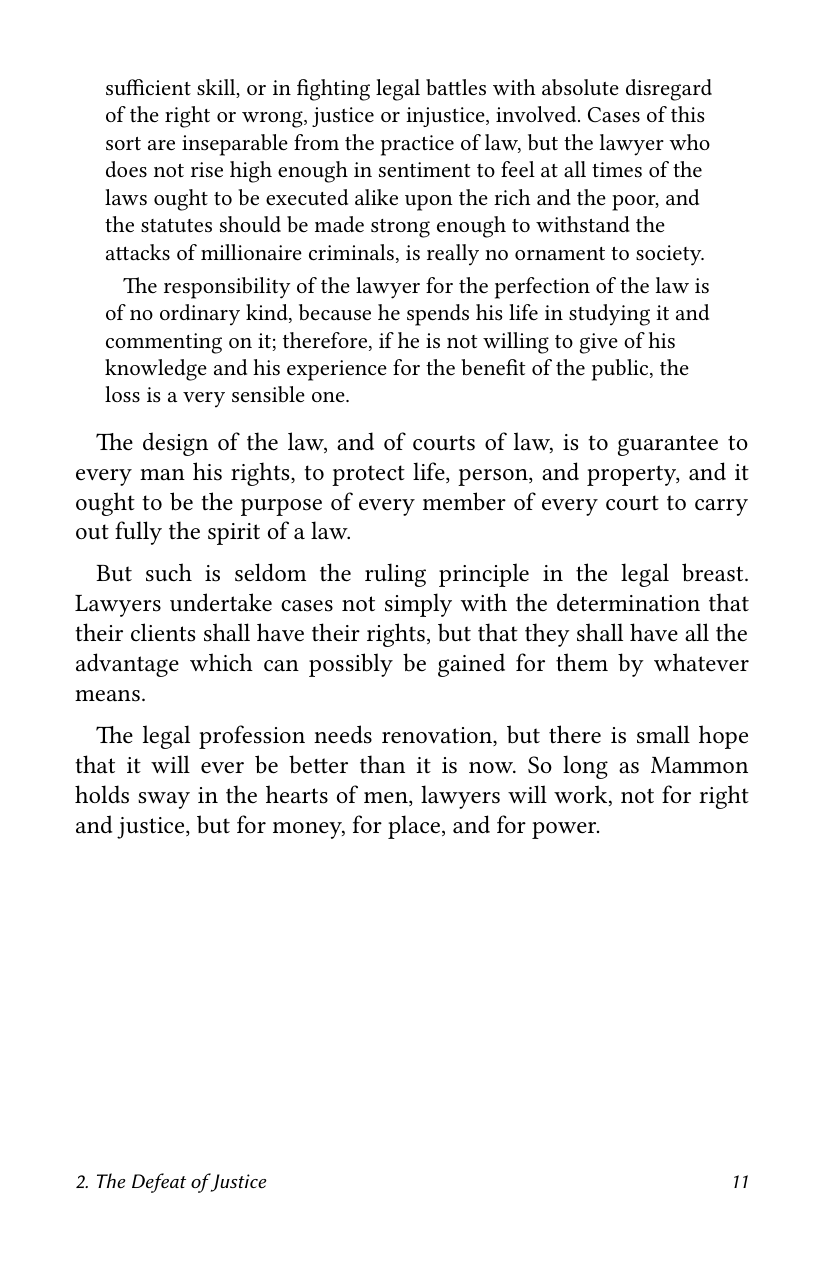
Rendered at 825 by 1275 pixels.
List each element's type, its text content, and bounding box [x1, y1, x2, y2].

text The legal profession needs renovation, but there is small hope that it will ever be better than it is now. So long as Mammon holds sway in the hearts of men, lawyers will work, not for right and justice, but for money, for place, and for power. [75, 721, 750, 839]
text The responsibility of the lawyer for the perfection of the law is of no ordinary kind, because he spends his life in studying it and commenting on it; therefore, if he is not willing to give of his knowledge and his experience for the benefit of the public, the loss is a very sensible one. [105, 273, 720, 408]
text sufficient skill, or in fighting legal battles with absolute disregard of the right or wrong, justice or injustice, involved. Cases of this sort are inseparable from the practice of law, but the lawyer who does not rise high enough in sentiment to feel at all times of the laws ought to be executed alike upon the rich and the poor, and the statutes should be made strong enough to withstand the attacks of millionaire criminals, is really no ornament to society. [105, 75, 720, 266]
text But such is seldom the ruling principle in the legal breast. Lawyers undertake cases not simply with the determination that their clients shall have their rights, but that they shall have all the advantage which can possibly be gained for them by whatever means. [75, 559, 750, 708]
text The design of the law, and of courts of law, is to guarantee to every man his rights, to protect life, person, and property, and it ought to be the purpose of every member of every court to carry out fully the spirit of a law. [75, 428, 750, 546]
